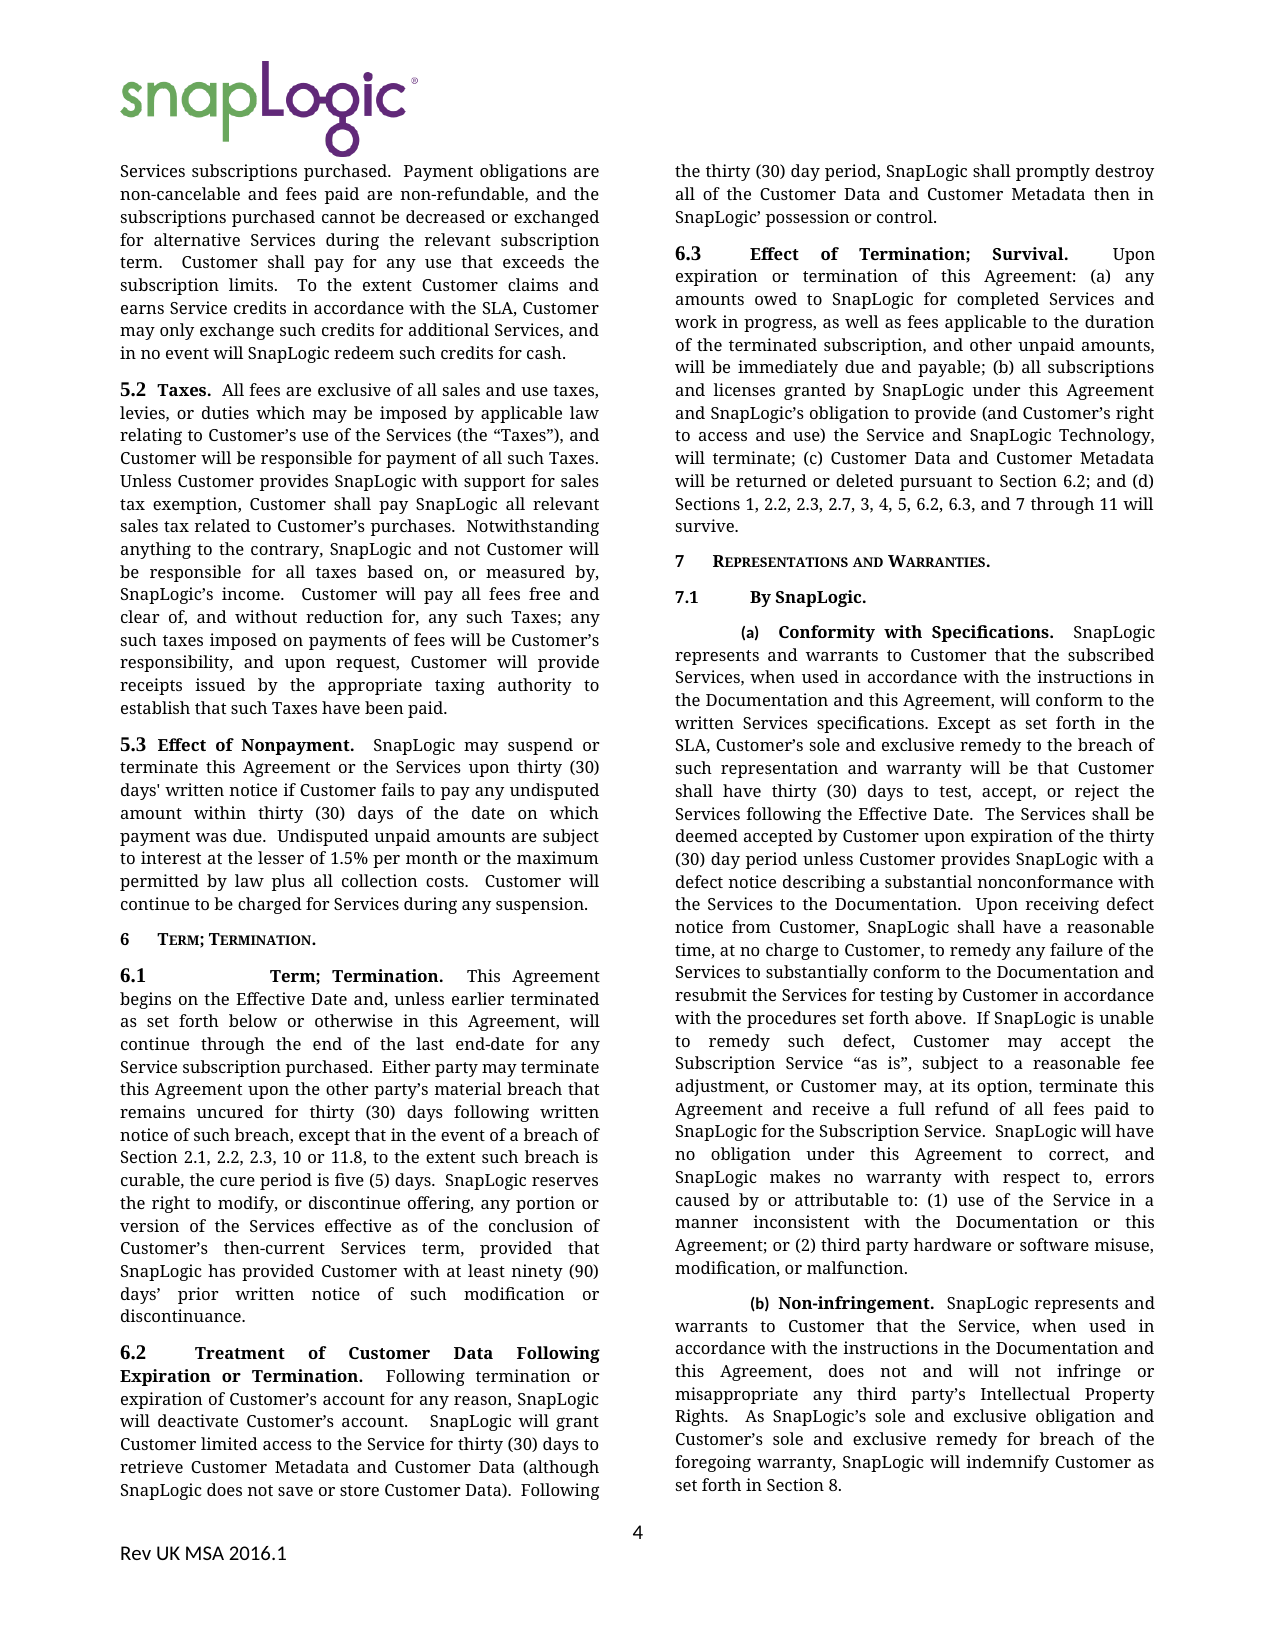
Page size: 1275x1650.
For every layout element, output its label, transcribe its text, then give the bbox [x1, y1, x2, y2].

list Treatment of Customer Data Following Expiration or Termination. Following termination or expiration of Customer’s account for any reason, SnapLogic will deactivate Customer’s account. SnapLogic will grant Customer limited access to the Service for thirty (30) days to retrieve Customer Metadata and Customer Data (although SnapLogic does not save or store Customer Data). Following [120, 1340, 600, 1501]
list Taxes. All fees are exclusive of all sales and use taxes, levies, or duties which may be imposed by applicable law relating to Customer’s use of the Services (the “Taxes”), and Customer will be responsible for payment of all such Taxes. Unless Customer provides SnapLogic with support for sales tax exemption, Customer shall pay SnapLogic all relevant sales tax related to Customer’s purchases. Notwithstanding anything to the contrary, SnapLogic and not Customer will be responsible for all taxes based on, or measured by, SnapLogic’s income. Customer will pay all fees free and clear of, and without reduction for, any such Taxes; any such taxes imposed on payments of fees will be Customer’s responsibility, and upon request, Customer will provide receipts issued by the appropriate taxing authority to establish that such Taxes have been paid. [120, 377, 600, 719]
list Effect of Termination; Survival. Upon expiration or termination of this Agreement: (a) any amounts owed to SnapLogic for completed Services and work in progress, as well as fees applicable to the duration of the terminated subscription, and other unpaid amounts, will be immediately due and payable; (b) all subscriptions and licenses granted by SnapLogic under this Agreement and SnapLogic’s obligation to provide (and Customer’s right to access and use) the Service and SnapLogic Technology, will terminate; (c) Customer Data and Customer Metadata will be returned or deleted pursuant to Section 6.2; and (d) Sections 1, 2.2, 2.3, 2.7, 3, 4, 5, 6.2, 6.3, and 7 through 11 will survive. [675, 241, 1155, 537]
list Term; Termination. [120, 927, 600, 950]
list Effect of Nonpayment. SnapLogic may suspend or terminate this Agreement or the Services upon thirty (30) days' written notice if Customer fails to pay any undisputed amount within thirty (30) days of the date on which payment was due. Undisputed unpaid amounts are subject to interest at the lesser of 1.5% per month or the maximum permitted by law plus all collection costs. Customer will continue to be charged for Services during any suspension. [120, 732, 600, 915]
list Non-infringement. SnapLogic represents and warrants to Customer that the Service, when used in accordance with the instructions in the Documentation and this Agreement, does not and will not infringe or misappropriate any third party’s Intellectual Property Rights. As SnapLogic’s sole and exclusive obligation and Customer’s sole and exclusive remedy for breach of the foregoing warranty, SnapLogic will indemnify Customer as set forth in Section 8. [675, 1291, 1155, 1496]
list Representations and Warranties. [675, 550, 1155, 573]
list Services subscriptions purchased. Payment obligations are non-cancelable and fees paid are non-refundable, and the subscriptions purchased cannot be decreased or exchanged for alternative Services during the relevant subscription term. Customer shall pay for any use that exceeds the subscription limits. To the extent Customer claims and earns Service credits in accordance with the SLA, Customer may only exchange such credits for additional Services, and in no event will SnapLogic redeem such credits for cash. [120, 160, 600, 364]
list the thirty (30) day period, SnapLogic shall promptly destroy all of the Customer Data and Customer Metadata then in SnapLogic’ possession or control. [675, 160, 1155, 228]
list Conformity with Specifications. SnapLogic represents and warrants to Customer that the subscribed Services, when used in accordance with the instructions in the Documentation and this Agreement, will conform to the written Services specifications. Except as set forth in the SLA, Customer’s sole and exclusive remedy to the breach of such representation and warranty will be that Customer shall have thirty (30) days to test, accept, or reject the Services following the Effective Date. The Services shall be deemed accepted by Customer upon expiration of the thirty (30) day period unless Customer provides SnapLogic with a defect notice describing a substantial nonconformance with the Services to the Documentation. Upon receiving defect notice from Customer, SnapLogic shall have a reasonable time, at no charge to Customer, to remedy any failure of the Services to substantially conform to the Documentation and resubmit the Services for testing by Customer in accordance with the procedures set forth above. If SnapLogic is unable to remedy such defect, Customer may accept the Subscription Service “as is”, subject to a reasonable fee adjustment, or Customer may, at its option, terminate this Agreement and receive a full refund of all fees paid to SnapLogic for the Subscription Service. SnapLogic will have no obligation under this Agreement to correct, and SnapLogic makes no warranty with respect to, errors caused by or attributable to: (1) use of the Service in a manner inconsistent with the Documentation or this Agreement; or (2) third party hardware or software misuse, modification, or malfunction. [675, 620, 1155, 1279]
list By SnapLogic. [675, 585, 1155, 608]
list Term; Termination. This Agreement begins on the Effective Date and, unless earlier terminated as set forth below or otherwise in this Agreement, will continue through the end of the last end-date for any Service subscription purchased. Either party may terminate this Agreement upon the other party’s material breach that remains uncured for thirty (30) days following written notice of such breach, except that in the event of a breach of Section 2.1, 2.2, 2.3, 10 or 11.8, to the extent such breach is curable, the cure period is five (5) days. SnapLogic reserves the right to modify, or discontinue offering, any portion or version of the Services effective as of the conclusion of Customer’s then-current Services term, provided that SnapLogic has provided Customer with at least ninety (90) days’ prior written notice of such modification or discontinuance. [120, 963, 600, 1328]
